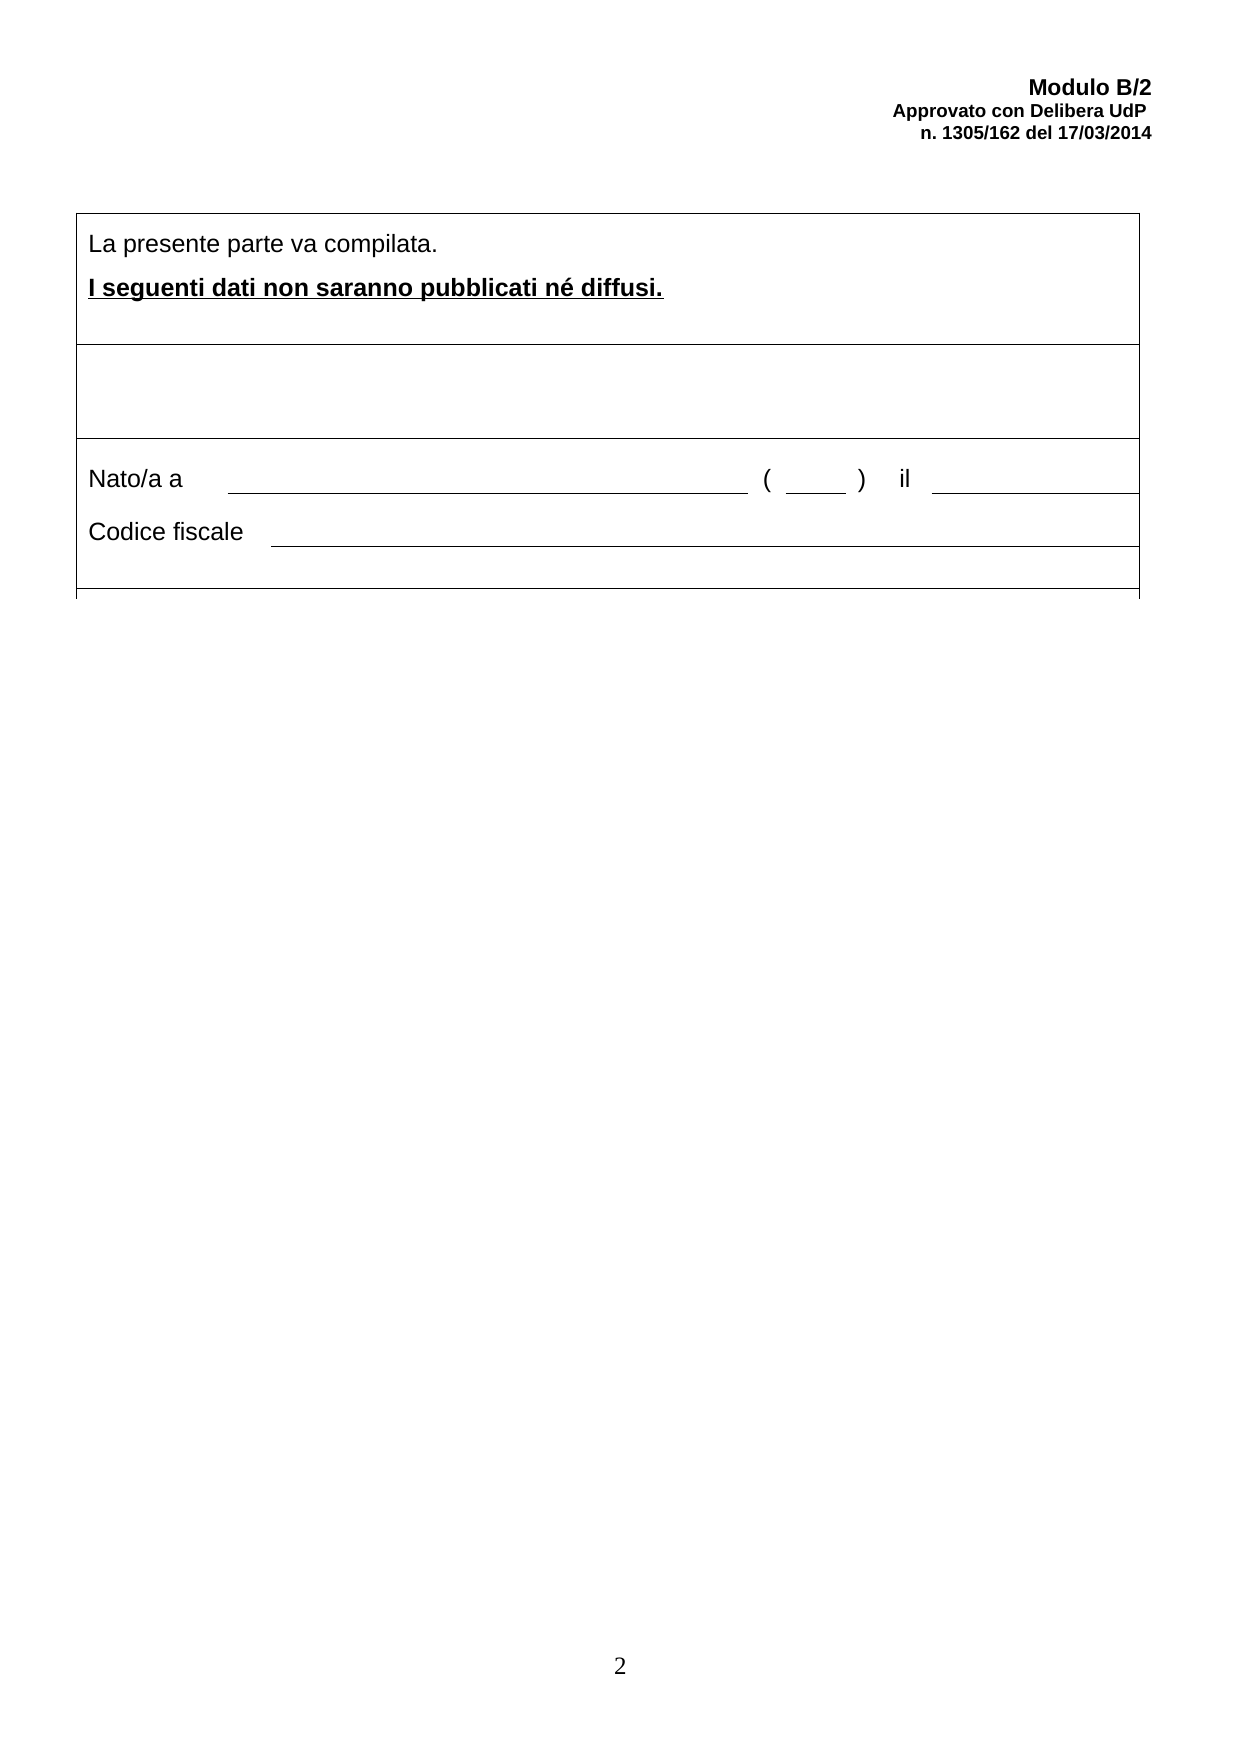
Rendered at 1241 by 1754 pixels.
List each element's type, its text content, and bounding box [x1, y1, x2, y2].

table_cell [271, 493, 1139, 546]
table_cell il [878, 439, 932, 493]
table_cell ( [748, 439, 786, 493]
table_cell [932, 439, 1139, 493]
table_cell ) [846, 439, 878, 493]
table_cell [77, 546, 1139, 588]
table_cell Codice fiscale [77, 493, 271, 546]
table_cell Nato/a a [77, 439, 228, 493]
table_cell [77, 345, 1139, 438]
table_cell [228, 439, 748, 493]
table_cell [77, 589, 1139, 599]
table_header La presente parte va compilata. I seguenti dati non saranno pubblicati né diffusi. [77, 214, 1139, 344]
table_cell [786, 439, 846, 493]
